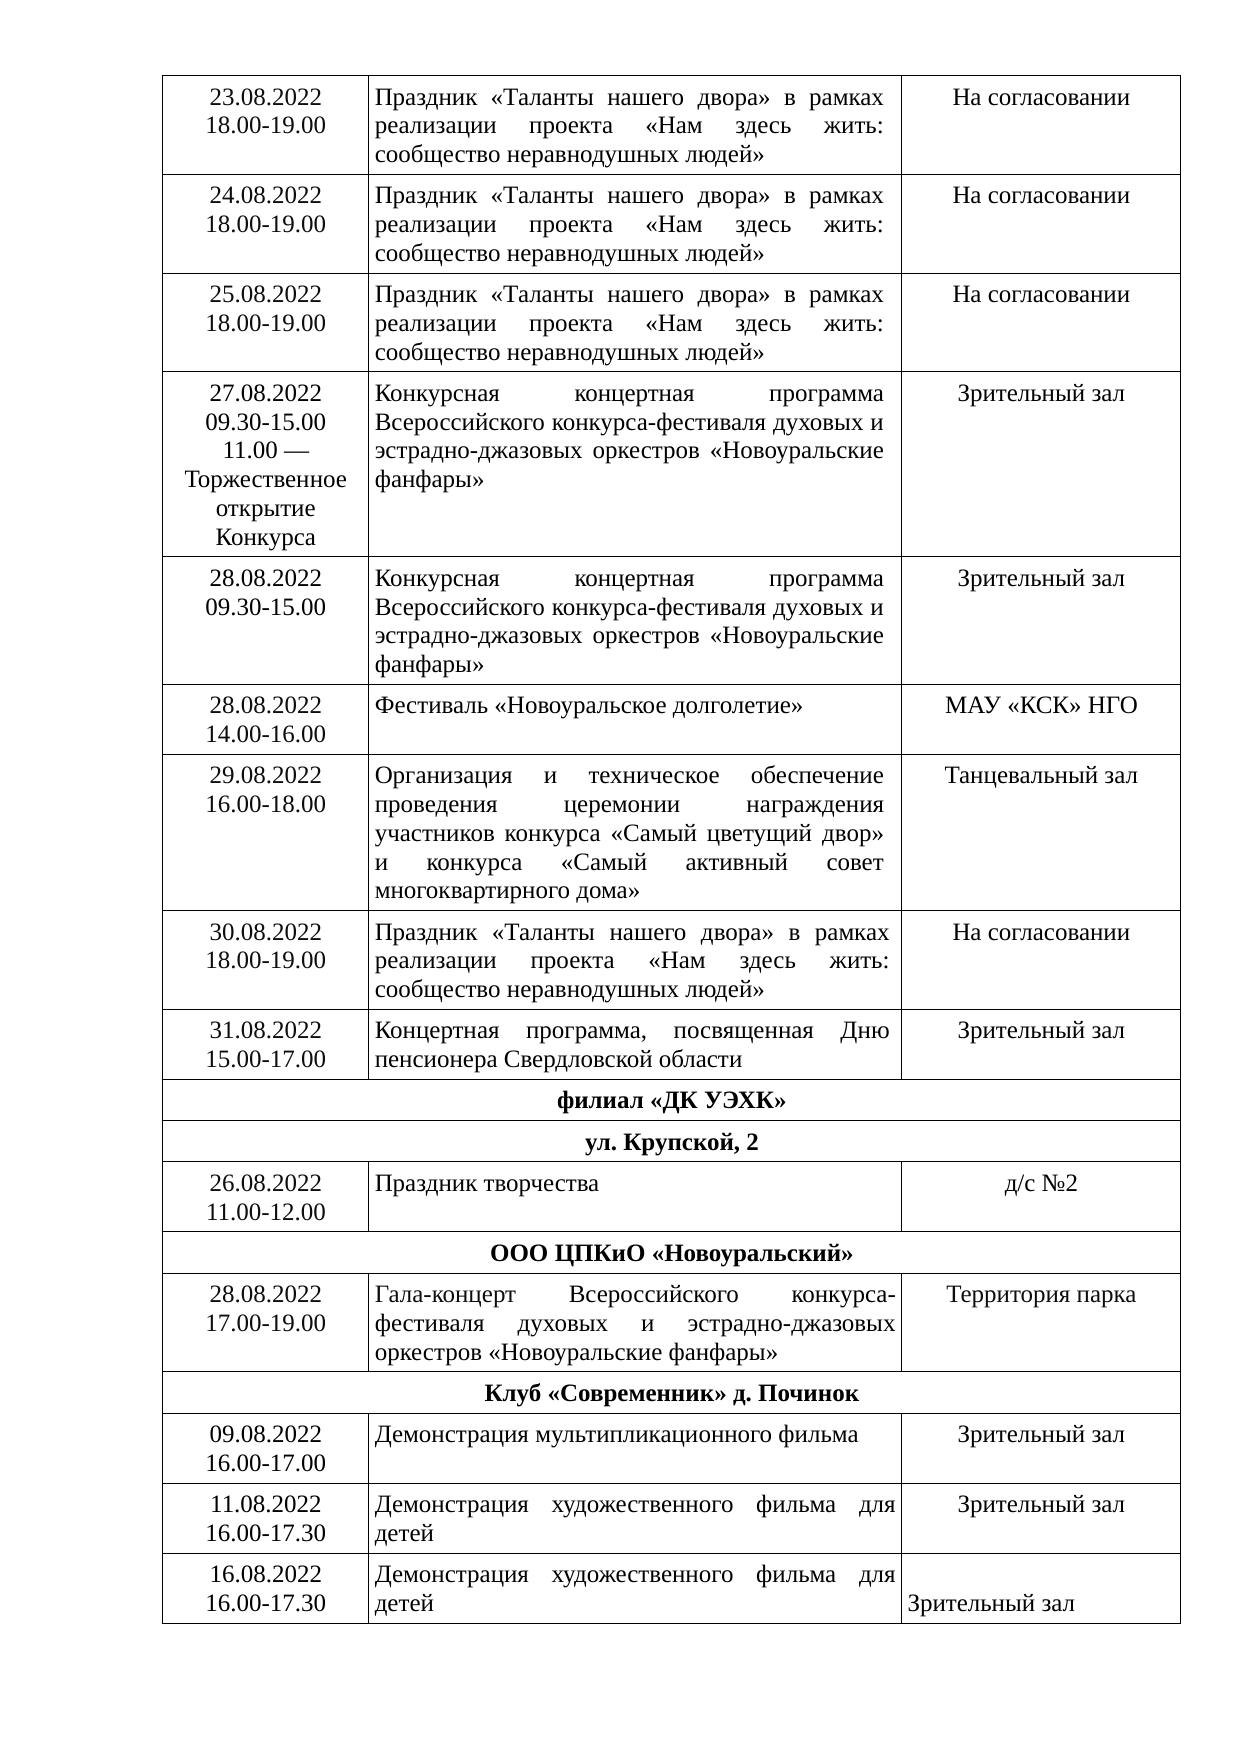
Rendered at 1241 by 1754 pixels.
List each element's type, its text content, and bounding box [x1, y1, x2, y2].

table_cell Демонстрация художественного фильма для детей [369, 1554, 901, 1622]
table_cell 24.08.2022 18.00-19.00 [163, 175, 368, 272]
table_cell Гала-концерт Всероссийского конкурса-фестиваля духовых и эстрадно-джазовых оркестров «Новоуральские фанфары» [369, 1274, 901, 1371]
table_cell На согласовании [902, 911, 1180, 1009]
table_cell Демонстрация художественного фильма для детей [369, 1484, 901, 1552]
table_cell 28.08.2022 17.00-19.00 [163, 1274, 368, 1371]
table_cell 25.08.2022 18.00-19.00 [163, 274, 368, 371]
table_cell МАУ «КСК» НГО [902, 685, 1180, 754]
table_cell 30.08.2022 18.00-19.00 [163, 911, 368, 1009]
table_cell Танцевальный зал [902, 755, 1180, 910]
table_cell Зрительный зал [902, 1414, 1180, 1482]
table_cell ООО ЦПКиО «Новоуральский» [163, 1232, 1180, 1272]
table_cell Зрительный зал [902, 1554, 1180, 1622]
table_cell 09.08.2022 16.00-17.00 [163, 1414, 368, 1482]
table_cell 28.08.2022 09.30-15.00 [163, 557, 368, 684]
table_cell Концертная программа, посвященная Дню пенсионера Свердловской области [369, 1010, 901, 1079]
table_cell На согласовании [902, 76, 1180, 174]
table_cell Зрительный зал [902, 1484, 1180, 1552]
table_cell Организация и техническое обеспечение проведения церемонии награждения участников конкурса «Самый цветущий двор» и конкурса «Самый активный совет многоквартирного дома» [369, 755, 901, 910]
table_cell д/с №2 [902, 1162, 1180, 1231]
table_cell Праздник «Таланты нашего двора» в рамках реализации проекта «Нам здесь жить: сообщество неравнодушных людей» [369, 911, 901, 1009]
table_cell 23.08.2022 18.00-19.00 [163, 76, 368, 174]
table_cell На согласовании [902, 274, 1180, 371]
table_cell Зрительный зал [902, 557, 1180, 684]
table_cell 31.08.2022 15.00-17.00 [163, 1010, 368, 1079]
table_cell На согласовании [902, 175, 1180, 272]
table_cell Праздник «Таланты нашего двора» в рамках реализации проекта «Нам здесь жить: сообщество неравнодушных людей» [369, 76, 901, 174]
table_cell Конкурсная концертная программа Всероссийского конкурса-фестиваля духовых и эстрадно-джазовых оркестров «Новоуральские фанфары» [369, 557, 901, 684]
table_cell Территория парка [902, 1274, 1180, 1371]
table_cell Праздник «Таланты нашего двора» в рамках реализации проекта «Нам здесь жить: сообщество неравнодушных людей» [369, 274, 901, 371]
table_cell Праздник творчества [369, 1162, 901, 1231]
table_cell 16.08.2022 16.00-17.30 [163, 1554, 368, 1622]
table_cell Конкурсная концертная программа Всероссийского конкурса-фестиваля духовых и эстрадно-джазовых оркестров «Новоуральские фанфары» [369, 372, 901, 556]
table_cell Праздник «Таланты нашего двора» в рамках реализации проекта «Нам здесь жить: сообщество неравнодушных людей» [369, 175, 901, 272]
table_cell 26.08.2022 11.00-12.00 [163, 1162, 368, 1231]
table_cell 11.08.2022 16.00-17.30 [163, 1484, 368, 1552]
table_cell Зрительный зал [902, 1010, 1180, 1079]
table_cell Демонстрация мультипликационного фильма [369, 1414, 901, 1482]
table_cell ул. Крупской, 2 [163, 1121, 1180, 1161]
table_cell Зрительный зал [902, 372, 1180, 556]
table_cell 27.08.2022 09.30-15.00 11.00 — Торжественное открытие Конкурса [163, 372, 368, 556]
table_cell 29.08.2022 16.00-18.00 [163, 755, 368, 910]
table_cell Клуб «Современник» д. Починок [163, 1372, 1180, 1412]
table_cell филиал «ДК УЭХК» [163, 1080, 1180, 1120]
table_cell 28.08.2022 14.00-16.00 [163, 685, 368, 754]
table_cell Фестиваль «Новоуральское долголетие» [369, 685, 901, 754]
